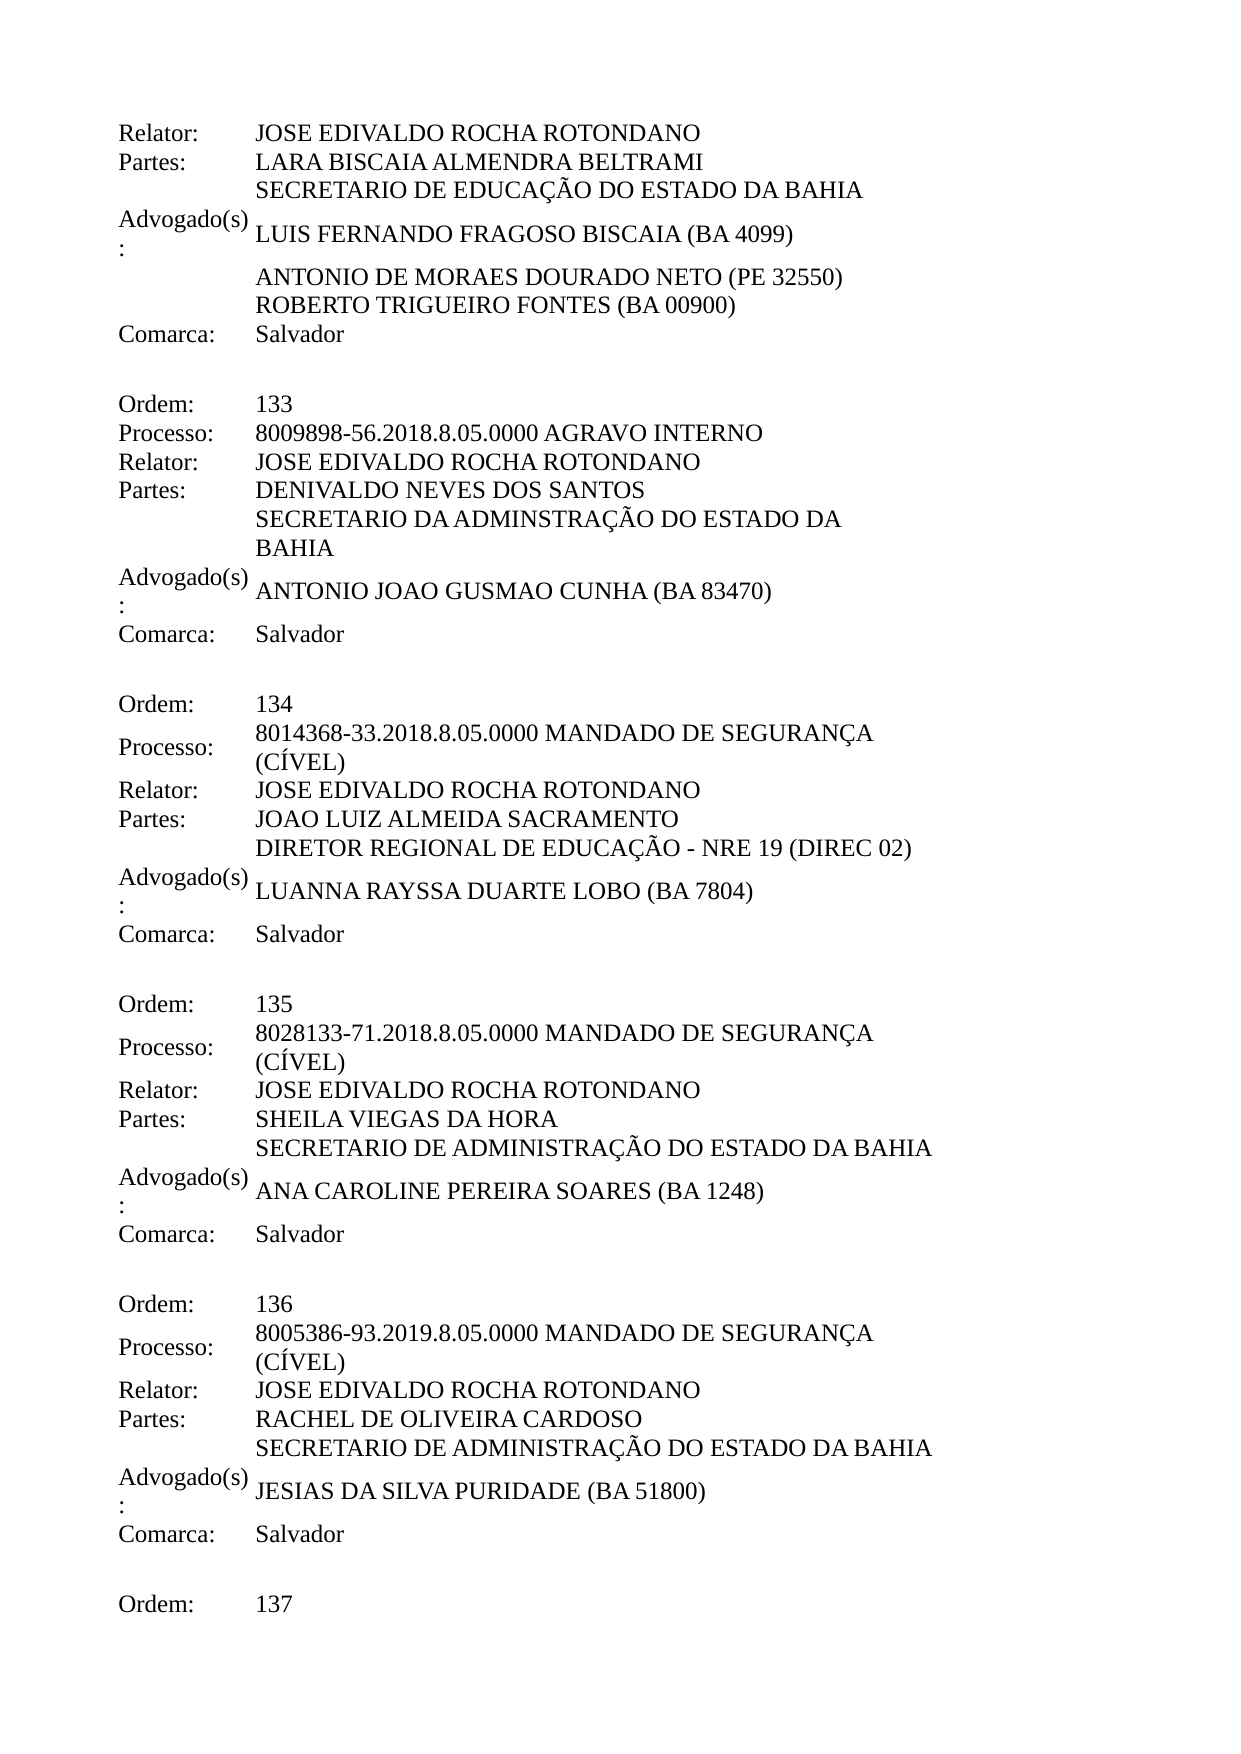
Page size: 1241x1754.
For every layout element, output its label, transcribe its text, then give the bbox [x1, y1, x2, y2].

table_cell JOSE EDIVALDO ROCHA ROTONDANO [255, 447, 925, 476]
table_header Ordem: [118, 1289, 255, 1318]
table_cell SECRETARIO DE EDUCAÇÃO DO ESTADO DA BAHIA [255, 176, 969, 204]
table_cell Advogado(s): [118, 1462, 255, 1519]
table_cell ANTONIO DE MORAES DOURADO NETO (PE 32550) [255, 262, 969, 291]
table_cell Comarca: [118, 619, 255, 648]
table_cell ANTONIO JOAO GUSMAO CUNHA (BA 83470) [255, 562, 925, 619]
table_cell DENIVALDO NEVES DOS SANTOS [255, 476, 925, 504]
table_cell Relator: [118, 447, 255, 476]
table_cell LARA BISCAIA ALMENDRA BELTRAMI [255, 147, 969, 176]
table_cell RACHEL DE OLIVEIRA CARDOSO [255, 1404, 969, 1433]
table_cell [118, 504, 255, 562]
table_cell Relator: [118, 118, 255, 147]
table_cell Partes: [118, 1404, 255, 1433]
table_header Ordem: [118, 689, 255, 718]
table_cell Advogado(s): [118, 862, 255, 919]
table_cell Advogado(s): [118, 1162, 255, 1219]
table_cell LUANNA RAYSSA DUARTE LOBO (BA 7804) [255, 862, 969, 919]
table_cell JOSE EDIVALDO ROCHA ROTONDANO [255, 1076, 969, 1104]
table_header 136 [255, 1289, 969, 1318]
table_cell Partes: [118, 804, 255, 833]
table_cell [118, 262, 255, 291]
table_cell JOSE EDIVALDO ROCHA ROTONDANO [255, 776, 969, 804]
table_header 135 [255, 989, 969, 1018]
table_cell Salvador [255, 619, 925, 648]
table_cell Comarca: [118, 919, 255, 948]
table_cell Partes: [118, 476, 255, 504]
table_cell SECRETARIO DA ADMINSTRAÇÃO DO ESTADO DA BAHIA [255, 504, 925, 562]
table_header Ordem: [118, 389, 255, 418]
table_cell [118, 1133, 255, 1162]
table_cell SECRETARIO DE ADMINISTRAÇÃO DO ESTADO DA BAHIA [255, 1133, 969, 1162]
table_cell 8028133-71.2018.8.05.0000 MANDADO DE SEGURANÇA (CÍVEL) [255, 1018, 969, 1076]
table_header 137 [255, 1589, 969, 1618]
table_header 133 [255, 389, 925, 418]
table_header Ordem: [118, 1589, 255, 1618]
table_cell [118, 1433, 255, 1462]
table_cell Advogado(s): [118, 204, 255, 262]
table_cell Advogado(s): [118, 562, 255, 619]
table_cell JOAO LUIZ ALMEIDA SACRAMENTO [255, 804, 969, 833]
table_cell Comarca: [118, 1219, 255, 1248]
table_cell Partes: [118, 147, 255, 176]
table_cell 8005386-93.2019.8.05.0000 MANDADO DE SEGURANÇA (CÍVEL) [255, 1318, 969, 1376]
table_cell Relator: [118, 1076, 255, 1104]
table_cell Processo: [118, 1018, 255, 1076]
table_cell Partes: [118, 1104, 255, 1133]
table_cell LUIS FERNANDO FRAGOSO BISCAIA (BA 4099) [255, 204, 969, 262]
table_cell Processo: [118, 418, 255, 447]
table_cell [118, 291, 255, 319]
table_cell JOSE EDIVALDO ROCHA ROTONDANO [255, 118, 969, 147]
table_cell 8009898-56.2018.8.05.0000 AGRAVO INTERNO [255, 418, 925, 447]
table_cell 8014368-33.2018.8.05.0000 MANDADO DE SEGURANÇA (CÍVEL) [255, 718, 969, 776]
table_cell [118, 176, 255, 204]
table_header Ordem: [118, 989, 255, 1018]
table_cell Salvador [255, 319, 969, 348]
table_cell ANA CAROLINE PEREIRA SOARES (BA 1248) [255, 1162, 969, 1219]
table_cell Comarca: [118, 319, 255, 348]
table_cell DIRETOR REGIONAL DE EDUCAÇÃO - NRE 19 (DIREC 02) [255, 833, 969, 862]
table_cell Salvador [255, 1219, 969, 1248]
table_cell ROBERTO TRIGUEIRO FONTES (BA 00900) [255, 291, 969, 319]
table_header 134 [255, 689, 969, 718]
table_cell Salvador [255, 919, 969, 948]
table_cell Relator: [118, 776, 255, 804]
table_cell JESIAS DA SILVA PURIDADE (BA 51800) [255, 1462, 969, 1519]
table_cell Relator: [118, 1376, 255, 1404]
table_cell Processo: [118, 1318, 255, 1376]
table_cell SHEILA VIEGAS DA HORA [255, 1104, 969, 1133]
table_cell Comarca: [118, 1519, 255, 1548]
table_cell Salvador [255, 1519, 969, 1548]
table_cell [118, 833, 255, 862]
table_cell SECRETARIO DE ADMINISTRAÇÃO DO ESTADO DA BAHIA [255, 1433, 969, 1462]
table_cell JOSE EDIVALDO ROCHA ROTONDANO [255, 1376, 969, 1404]
table_cell Processo: [118, 718, 255, 776]
